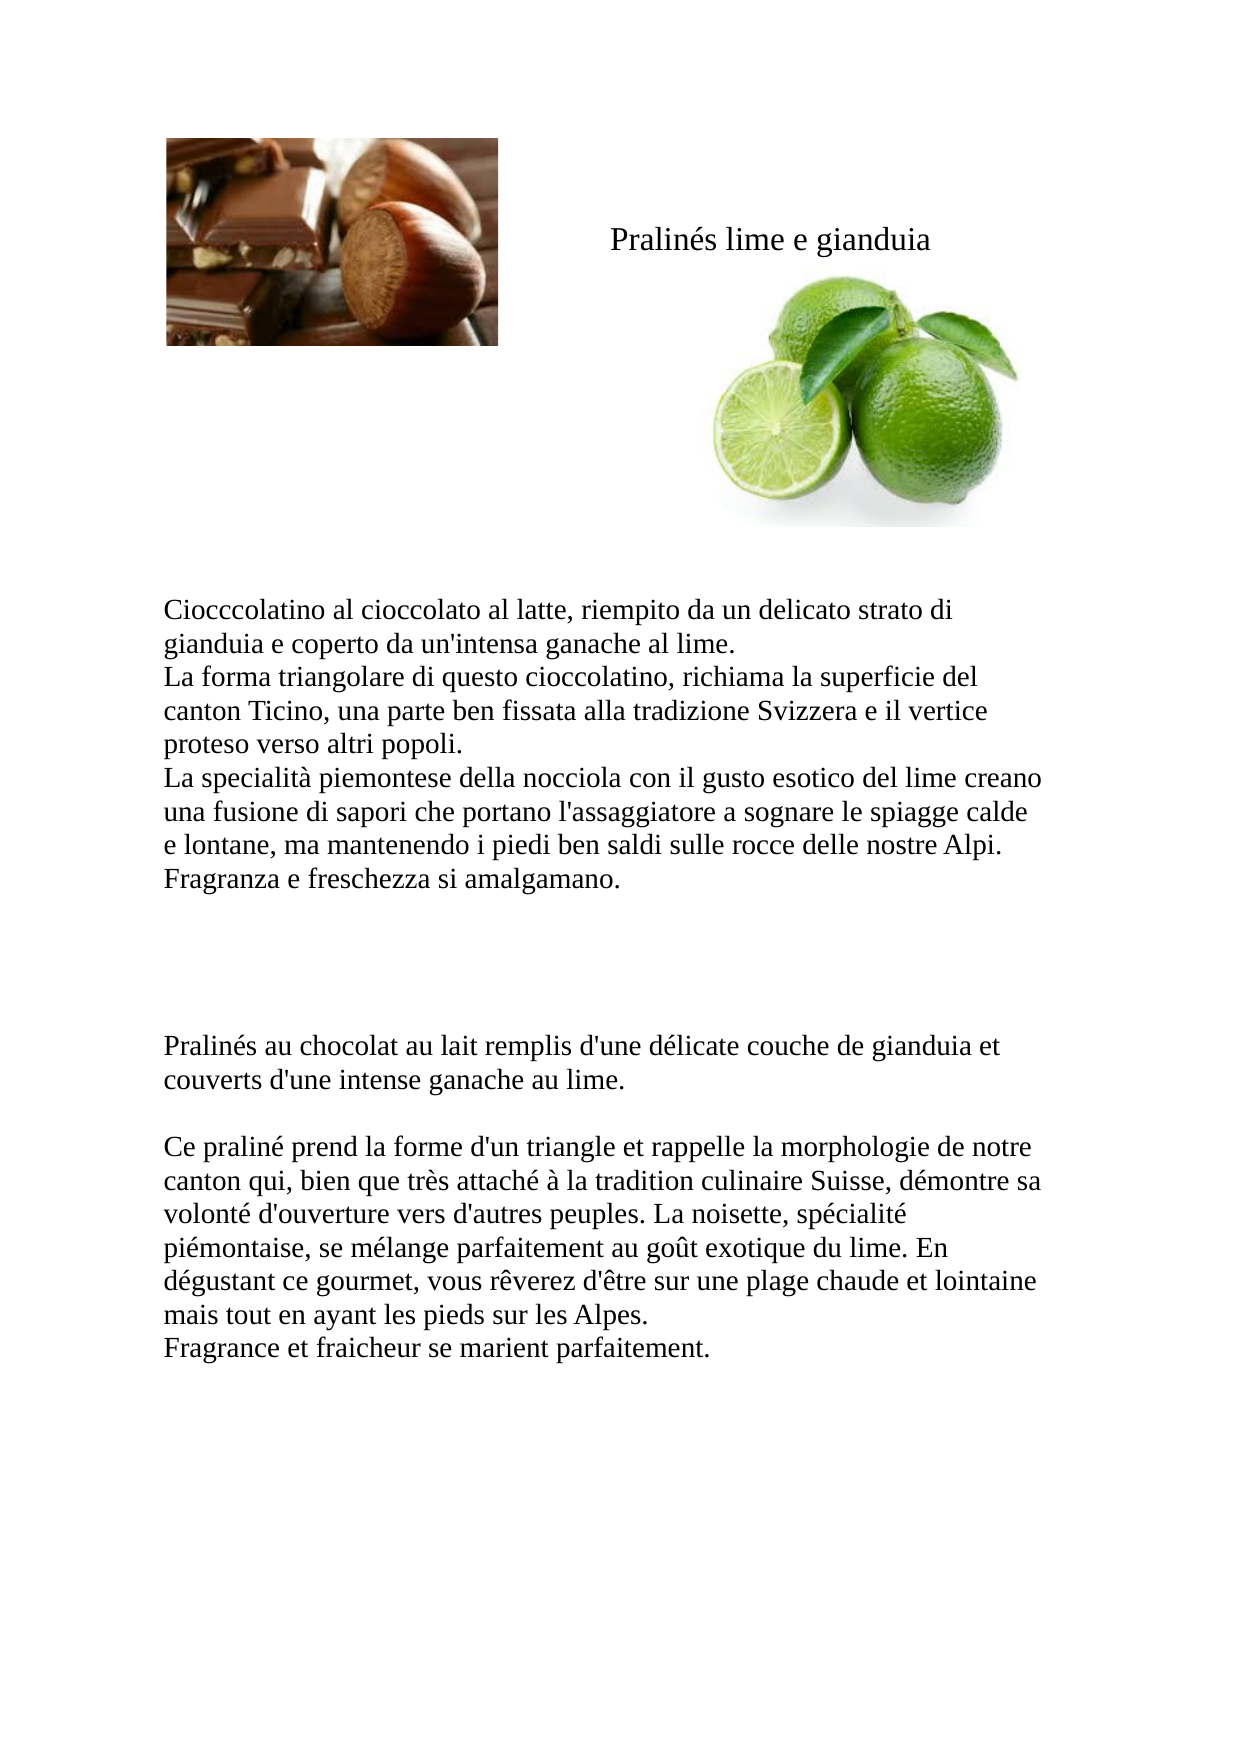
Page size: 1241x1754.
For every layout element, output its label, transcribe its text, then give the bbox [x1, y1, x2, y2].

picture [699, 265, 1022, 527]
text Fragrance et fraicheur se marient parfaitement. [163, 1330, 1043, 1364]
text La forma triangolare di questo cioccolatino, richiama la superficie del canton Ticino, una parte ben fissata alla tradizione Svizzera e il vertice proteso verso altri popoli. [163, 659, 1043, 760]
text Pralinés lime e gianduia [499, 219, 1043, 257]
picture [166, 138, 499, 346]
text Ciocccolatino al cioccolato al latte, riempito da un delicato strato di gianduia e coperto da un'intensa ganache al lime. [163, 592, 1043, 659]
text La specialità piemontese della nocciola con il gusto esotico del lime creano una fusione di sapori che portano l'assaggiatore a sognare le spiagge calde e lontane, ma mantenendo i piedi ben saldi sulle rocce delle nostre Alpi. Fragranza e freschezza si amalgamano. [163, 760, 1043, 894]
text Ce praliné prend la forme d'un triangle et rappelle la morphologie de notre canton qui, bien que très attaché à la tradition culinaire Suisse, démontre sa volonté d'ouverture vers d'autres peuples. La noisette, spécialité piémontaise, se mélange parfaitement au goût exotique du lime. En dégustant ce gourmet, vous rêverez d'être sur une plage chaude et lointaine mais tout en ayant les pieds sur les Alpes. [163, 1129, 1043, 1330]
text Pralinés au chocolat au lait remplis d'une délicate couche de gianduia et couverts d'une intense ganache au lime. [163, 1028, 1043, 1096]
